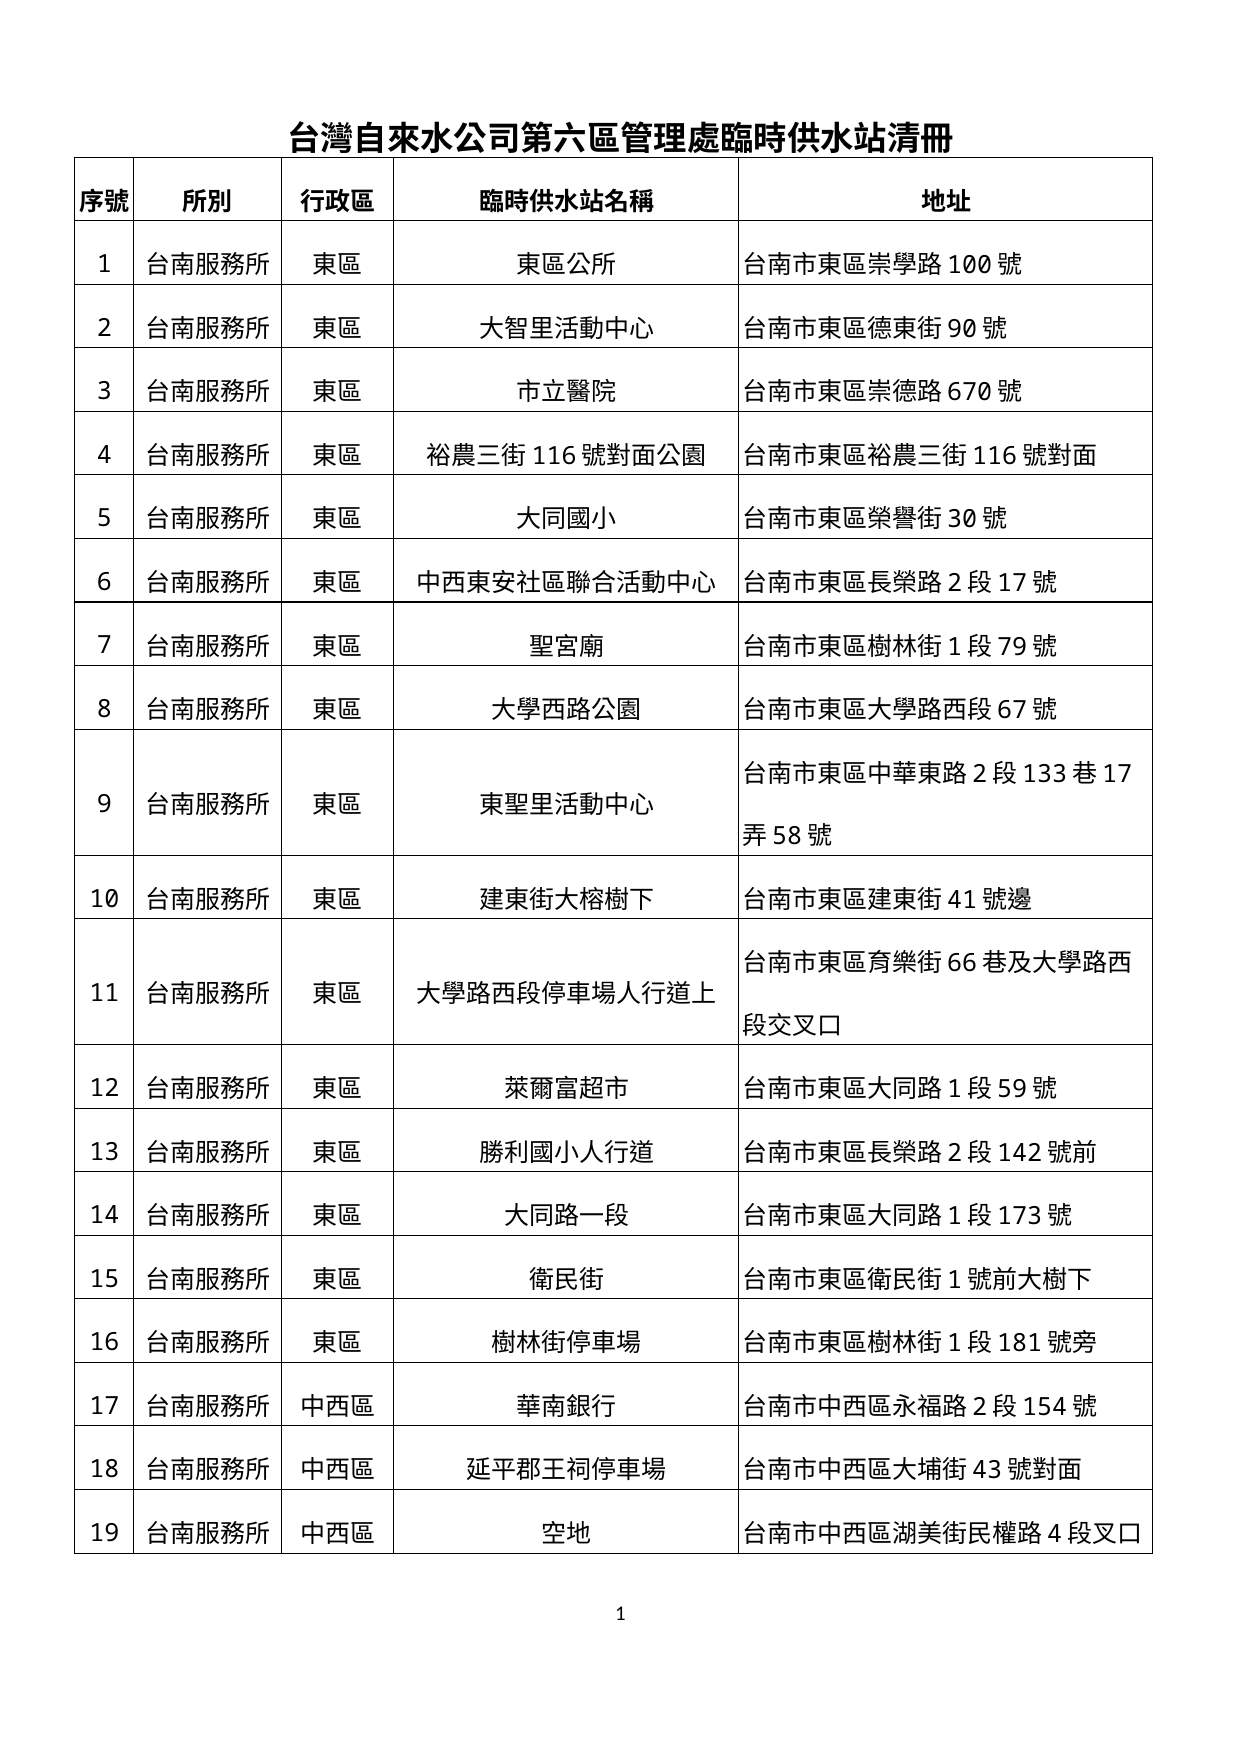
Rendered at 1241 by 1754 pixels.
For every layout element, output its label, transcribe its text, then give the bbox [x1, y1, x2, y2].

table_cell 東區 [282, 1172, 393, 1235]
table_cell 東區 [282, 475, 393, 538]
table_cell 大同國小 [394, 475, 738, 538]
table_cell 9 [75, 730, 133, 854]
table_cell 東區 [282, 1045, 393, 1108]
table_cell 11 [75, 919, 133, 1044]
table_cell 台南服務所 [134, 1172, 281, 1235]
table_cell 7 [75, 603, 133, 665]
table_cell 台南服務所 [134, 919, 281, 1044]
table_cell 台南服務所 [134, 475, 281, 538]
table_cell 台南服務所 [134, 666, 281, 728]
table_cell 台南市東區育樂街66巷及大學路西段交叉口 [739, 919, 1152, 1044]
table_header 序號 [75, 158, 133, 220]
table_cell 台南市東區崇德路670號 [739, 348, 1152, 411]
table_header 所別 [134, 158, 281, 220]
table_cell 建東街大榕樹下 [394, 856, 738, 918]
table_cell 台南市中西區湖美街民權路4段叉口 [739, 1490, 1152, 1552]
table_cell 台南服務所 [134, 1299, 281, 1362]
table_cell 台南服務所 [134, 1426, 281, 1489]
table_cell 台南市東區大同路1段59號 [739, 1045, 1152, 1108]
table_cell 台南服務所 [134, 285, 281, 347]
table_cell 東區 [282, 856, 393, 918]
table_cell 19 [75, 1490, 133, 1552]
table_cell 中西區 [282, 1426, 393, 1489]
table_cell 台南服務所 [134, 1236, 281, 1298]
table_cell 台南市中西區大埔街43號對面 [739, 1426, 1152, 1489]
table_cell 台南市中西區永福路2段154號 [739, 1363, 1152, 1425]
table_cell 東區 [282, 348, 393, 411]
table_cell 聖宮廟 [394, 603, 738, 665]
table_cell 東區 [282, 603, 393, 665]
table_cell 台南市東區大同路1段173號 [739, 1172, 1152, 1235]
table_cell 8 [75, 666, 133, 728]
table_cell 東區 [282, 1236, 393, 1298]
table_cell 東區 [282, 1109, 393, 1171]
table_cell 東區 [282, 221, 393, 284]
table_cell 4 [75, 412, 133, 474]
table_cell 華南銀行 [394, 1363, 738, 1425]
table_cell 台南服務所 [134, 348, 281, 411]
table_cell 台南服務所 [134, 730, 281, 854]
table_cell 14 [75, 1172, 133, 1235]
table_cell 台南服務所 [134, 1490, 281, 1552]
text 台灣自來水公司第六區管理處臨時供水站清冊 [75, 94, 1165, 157]
table_cell 台南市東區建東街41號邊 [739, 856, 1152, 918]
table_cell 台南市東區中華東路2段133巷17弄58號 [739, 730, 1152, 854]
table_cell 東區 [282, 666, 393, 728]
table_cell 大同路一段 [394, 1172, 738, 1235]
table_cell 東區 [282, 730, 393, 854]
table_cell 大智里活動中心 [394, 285, 738, 347]
table_cell 萊爾富超市 [394, 1045, 738, 1108]
table_cell 台南服務所 [134, 1363, 281, 1425]
table_cell 東區 [282, 919, 393, 1044]
table_cell 東區 [282, 285, 393, 347]
table_cell 18 [75, 1426, 133, 1489]
table_cell 17 [75, 1363, 133, 1425]
table_cell 空地 [394, 1490, 738, 1552]
table_cell 東聖里活動中心 [394, 730, 738, 854]
table_cell 台南市東區樹林街1段79號 [739, 603, 1152, 665]
table_cell 台南市東區樹林街1段181號旁 [739, 1299, 1152, 1362]
table_cell 台南市東區崇學路100號 [739, 221, 1152, 284]
table_cell 3 [75, 348, 133, 411]
table_cell 台南服務所 [134, 539, 281, 601]
table_cell 東區公所 [394, 221, 738, 284]
table_cell 15 [75, 1236, 133, 1298]
table_cell 2 [75, 285, 133, 347]
table_cell 12 [75, 1045, 133, 1108]
table_cell 市立醫院 [394, 348, 738, 411]
table_cell 台南服務所 [134, 1045, 281, 1108]
table_cell 台南市東區衛民街1號前大樹下 [739, 1236, 1152, 1298]
table_cell 6 [75, 539, 133, 601]
table_cell 13 [75, 1109, 133, 1171]
table_cell 東區 [282, 539, 393, 601]
table_cell 衛民街 [394, 1236, 738, 1298]
table_cell 台南服務所 [134, 1109, 281, 1171]
table_cell 中西東安社區聯合活動中心 [394, 539, 738, 601]
table_cell 勝利國小人行道 [394, 1109, 738, 1171]
table_cell 中西區 [282, 1490, 393, 1552]
table_header 臨時供水站名稱 [394, 158, 738, 220]
table_cell 16 [75, 1299, 133, 1362]
table_cell 1 [75, 221, 133, 284]
table_header 行政區 [282, 158, 393, 220]
table_cell 大學西路公園 [394, 666, 738, 728]
table_cell 中西區 [282, 1363, 393, 1425]
table_cell 台南市東區長榮路2段17號 [739, 539, 1152, 601]
table_cell 台南市東區裕農三街116號對面 [739, 412, 1152, 474]
table_cell 台南市東區德東街90號 [739, 285, 1152, 347]
table_cell 台南服務所 [134, 856, 281, 918]
table_cell 裕農三街116號對面公園 [394, 412, 738, 474]
table_cell 台南市東區大學路西段67號 [739, 666, 1152, 728]
table_cell 大學路西段停車場人行道上 [394, 919, 738, 1044]
table_header 地址 [739, 158, 1152, 220]
table_cell 延平郡王祠停車場 [394, 1426, 738, 1489]
table_cell 5 [75, 475, 133, 538]
table_cell 樹林街停車場 [394, 1299, 738, 1362]
table_cell 台南市東區榮譽街30號 [739, 475, 1152, 538]
table_cell 台南服務所 [134, 603, 281, 665]
table_cell 台南服務所 [134, 221, 281, 284]
table_cell 10 [75, 856, 133, 918]
table_cell 東區 [282, 1299, 393, 1362]
table_cell 台南市東區長榮路2段142號前 [739, 1109, 1152, 1171]
table_cell 東區 [282, 412, 393, 474]
table_cell 台南服務所 [134, 412, 281, 474]
